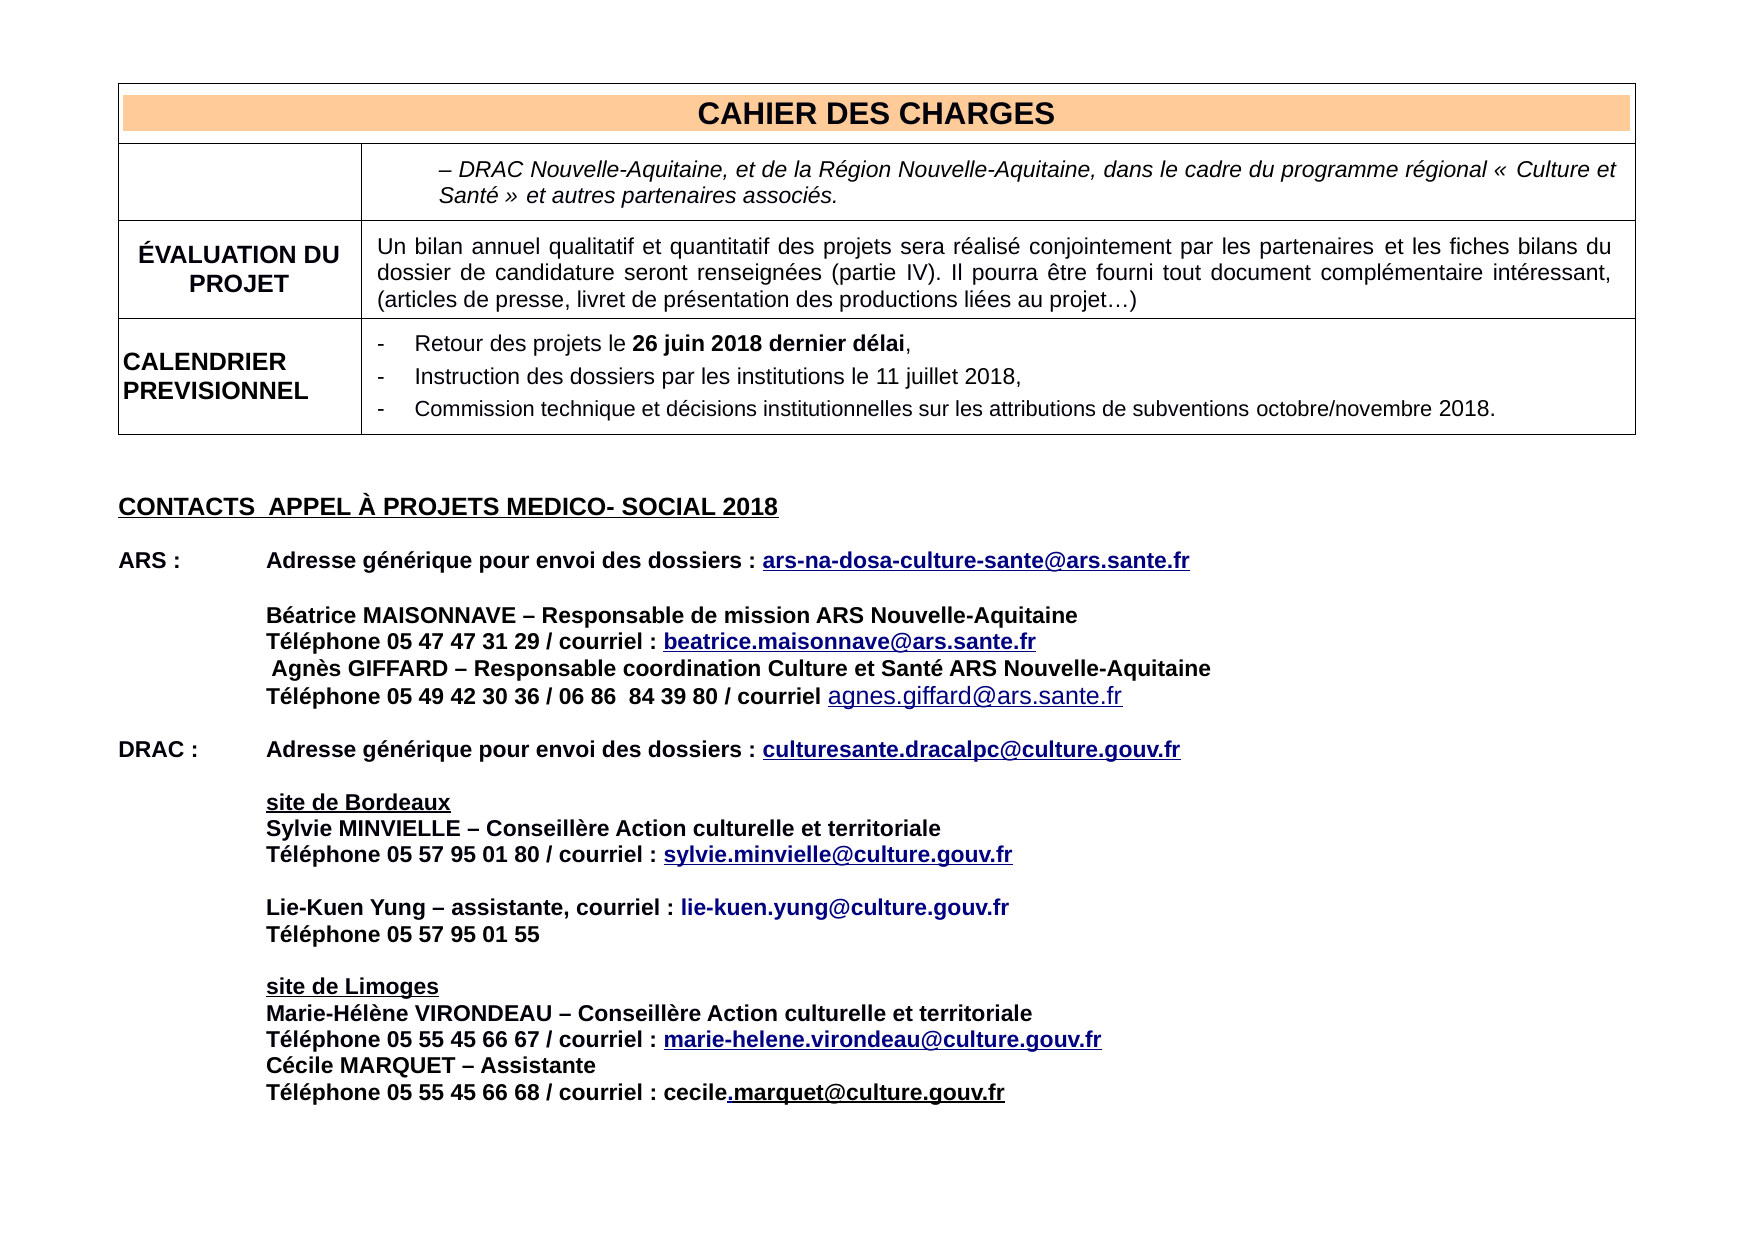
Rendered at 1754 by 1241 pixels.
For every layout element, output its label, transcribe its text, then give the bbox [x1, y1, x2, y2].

table_cell Un bilan annuel qualitatif et quantitatif des projets sera réalisé conjointement par les partenaires et les fiches bilans du dossier de candidature seront renseignées (partie IV). Il pourra être fourni tout document complémentaire intéressant, (articles de presse, livret de présentation des productions liées au projet…) [362, 221, 1635, 318]
text Agnès GIFFARD – Responsable coordination Culture et Santé ARS Nouvelle-Aquitaine [118, 654, 1636, 681]
text Téléphone 05 47 47 31 29 / courriel : beatrice.maisonnave@ars.sante.fr [118, 628, 1636, 654]
text site de Limoges [118, 973, 1636, 999]
table_cell [119, 144, 361, 220]
text Béatrice MAISONNAVE – Responsable de mission ARS Nouvelle-Aquitaine [118, 602, 1636, 628]
text CONTACTS APPEL À PROJETS MEDICO- SOCIAL 2018 [118, 492, 1636, 520]
table_header CAHIER DES CHARGES [119, 84, 1635, 143]
text site de Bordeaux [118, 789, 1636, 815]
text Téléphone 05 55 45 66 67 / courriel : marie-helene.virondeau@culture.gouv.fr [118, 1026, 1636, 1052]
text Lie-Kuen Yung – assistante, courriel : lie-kuen.yung@culture.gouv.fr [118, 894, 1636, 921]
table_cell ÉVALUATION DU PROJET [119, 221, 361, 318]
text Cécile MARQUET – Assistante [118, 1052, 1636, 1079]
text Téléphone 05 57 95 01 80 / courriel : sylvie.minvielle@culture.gouv.fr [118, 841, 1636, 868]
text DRAC : Adresse générique pour envoi des dossiers : culturesante.dracalpc@culture.gouv.fr [118, 736, 1636, 762]
table_cell CALENDRIER PREVISIONNEL [119, 319, 361, 434]
text Marie-Hélène VIRONDEAU – Conseillère Action culturelle et territoriale [118, 999, 1636, 1026]
text Téléphone 05 55 45 66 68 / courriel : cecile.marquet@culture.gouv.fr [118, 1079, 1636, 1105]
text Téléphone 05 49 42 30 36 / 06 86 84 39 80 / courriel agnes.giffard@ars.sante.fr [118, 681, 1636, 710]
text ARS : Adresse générique pour envoi des dossiers : ars-na-dosa-culture-sante@ars.sante.fr [118, 547, 1636, 573]
text Téléphone 05 57 95 01 55 [118, 921, 1636, 947]
table_cell – DRAC Nouvelle-Aquitaine, et de la Région Nouvelle-Aquitaine, dans le cadre du programme régional « Culture et Santé » et autres partenaires associés. [362, 144, 1635, 220]
text Sylvie MINVIELLE – Conseillère Action culturelle et territoriale [118, 815, 1636, 841]
table_cell Retour des projets le 26 juin 2018 dernier délai, Instruction des dossiers par les institutions le 11 juillet 2018, Commission technique et décisions institutionnelles sur les attributions de subventions octobre/novembre 2018. [362, 319, 1635, 434]
